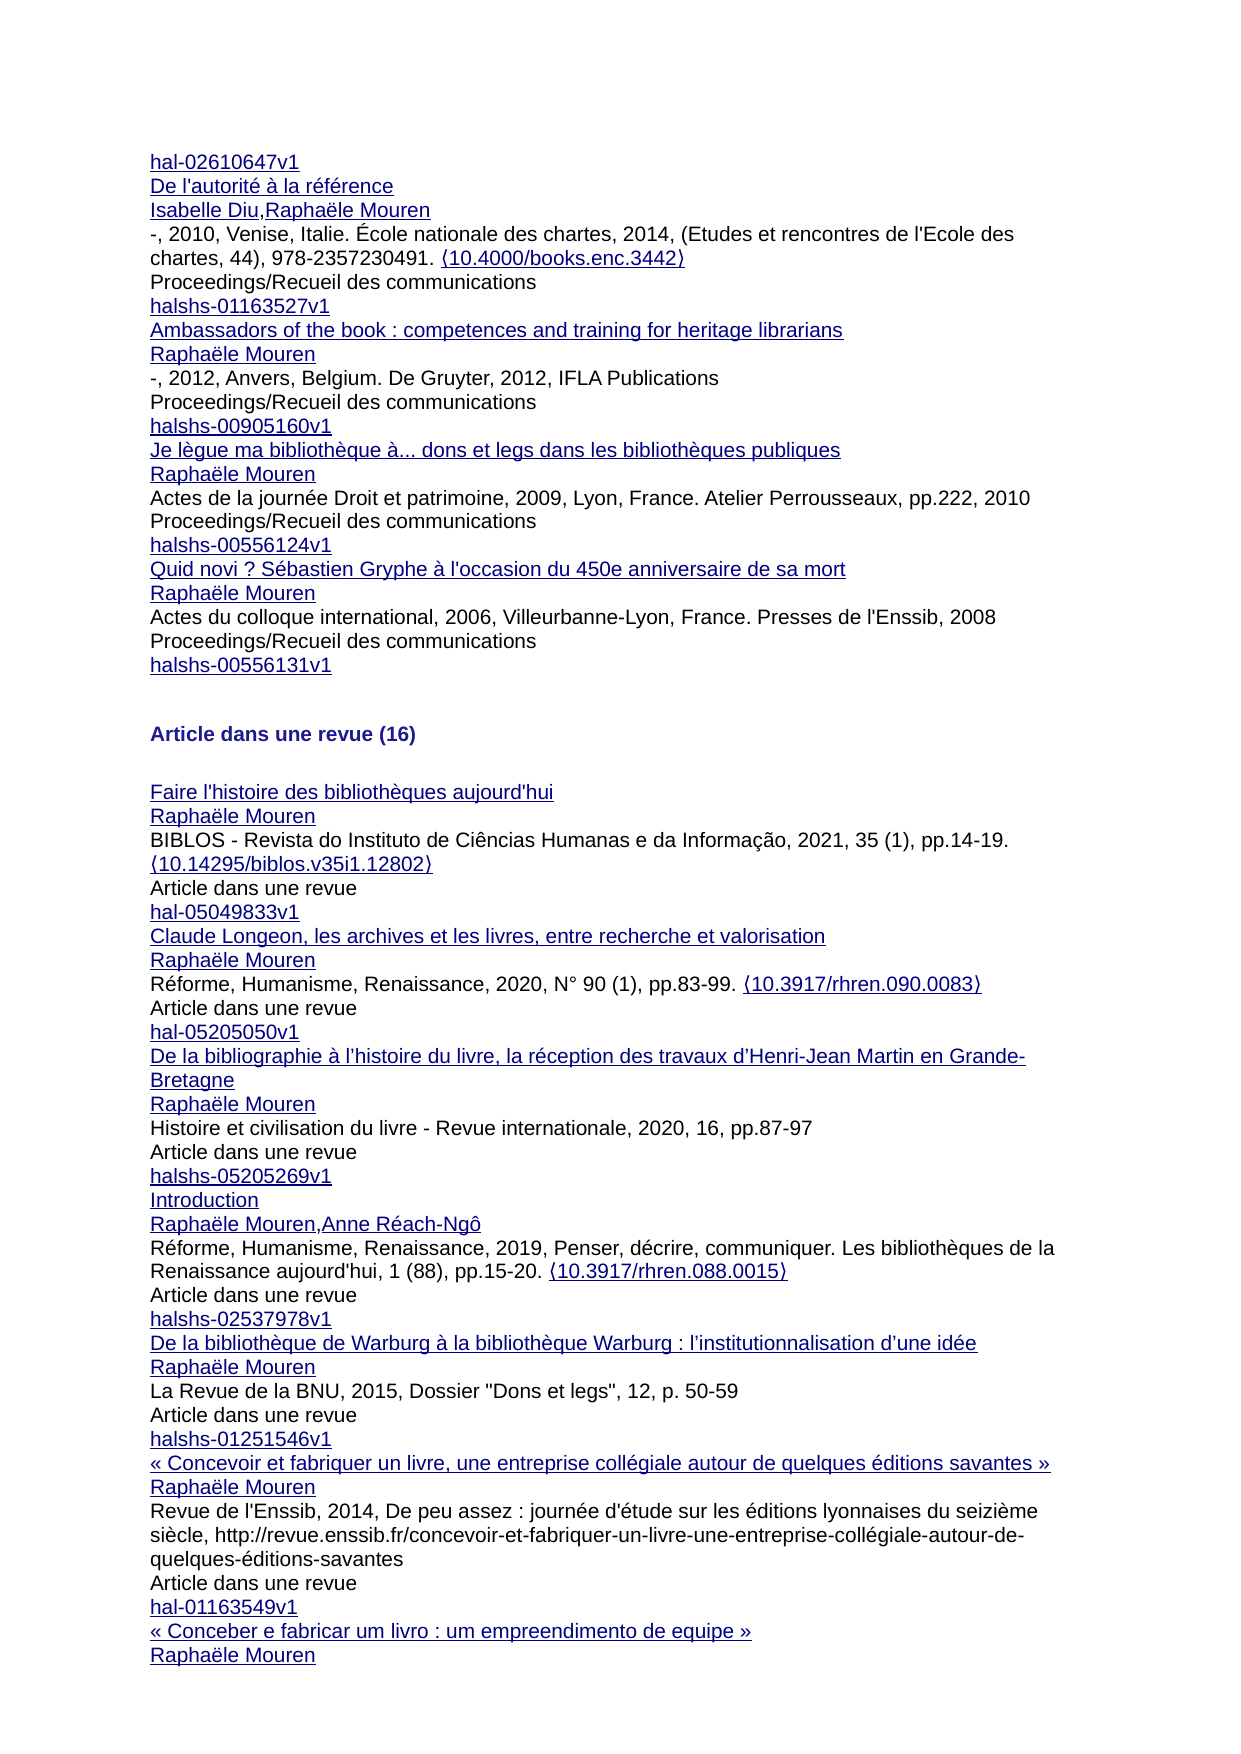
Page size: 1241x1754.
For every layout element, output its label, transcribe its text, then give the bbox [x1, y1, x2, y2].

table_cell Je lègue ma bibliothèque à... dons et legs dans les bibliothèques publiques Raphaële Mouren Actes de la journée Droit et patrimoine, 2009, Lyon, France. Atelier Perrousseaux, pp.222, 2010 Proceedings/Recueil des communications halshs-00556124v1 [150, 438, 1090, 557]
table_cell « Conceber e fabricar um livro : um empreendimento de equipe » Raphaële Mouren [150, 1619, 1090, 1667]
table_cell De l'autorité à la référence Isabelle Diu,Raphaële Mouren -, 2010, Venise, Italie. École nationale des chartes, 2014, (Etudes et rencontres de l'Ecole des chartes, 44), 978-2357230491. ⟨10.4000/books.enc.3442⟩ Proceedings/Recueil des communications halshs-01163527v1 [150, 174, 1090, 318]
table_cell Introduction Raphaële Mouren,Anne Réach-Ngô Réforme, Humanisme, Renaissance, 2019, Penser, décrire, communiquer. Les bibliothèques de la Renaissance aujourd'hui, 1 (88), pp.15-20. ⟨10.3917/rhren.088.0015⟩ Article dans une revue halshs-02537978v1 [150, 1188, 1090, 1331]
table_header hal-02610647v1 [150, 150, 1090, 174]
table_header Faire l'histoire des bibliothèques aujourd'hui Raphaële Mouren BIBLOS - Revista do Instituto de Ciências Humanas e da Informação, 2021, 35 (1), pp.14-19. ⟨10.14295/biblos.v35i1.12802⟩ Article dans une revue hal-05049833v1 [150, 780, 1090, 924]
table_cell Quid novi ? Sébastien Gryphe à l'occasion du 450e anniversaire de sa mort Raphaële Mouren Actes du colloque international, 2006, Villeurbanne-Lyon, France. Presses de l'Enssib, 2008 Proceedings/Recueil des communications halshs-00556131v1 [150, 557, 1090, 677]
table_cell « Concevoir et fabriquer un livre, une entreprise collégiale autour de quelques éditions savantes » Raphaële Mouren Revue de l'Enssib, 2014, De peu assez : journée d'étude sur les éditions lyonnaises du seizième siècle, http://revue.enssib.fr/concevoir-et-fabriquer-un-livre-une-entreprise-collégiale-autour-de-quelques-éditions-savantes Article dans une revue hal-01163549v1 [150, 1451, 1090, 1619]
table_cell Ambassadors of the book : competences and training for heritage librarians Raphaële Mouren -, 2012, Anvers, Belgium. De Gruyter, 2012, IFLA Publications Proceedings/Recueil des communications halshs-00905160v1 [150, 318, 1090, 437]
subtitle Article dans une revue (16) [150, 722, 1090, 746]
table_cell Claude Longeon, les archives et les livres, entre recherche et valorisation Raphaële Mouren Réforme, Humanisme, Renaissance, 2020, N° 90 (1), pp.83-99. ⟨10.3917/rhren.090.0083⟩ Article dans une revue hal-05205050v1 [150, 924, 1090, 1044]
table_cell De la bibliothèque de Warburg à la bibliothèque Warburg : l’institutionnalisation d’une idée Raphaële Mouren La Revue de la BNU, 2015, Dossier "Dons et legs", 12, p. 50-59 Article dans une revue halshs-01251546v1 [150, 1331, 1090, 1451]
table_cell De la bibliographie à l’histoire du livre, la réception des travaux d’Henri-Jean Martin en Grande-Bretagne Raphaële Mouren Histoire et civilisation du livre - Revue internationale, 2020, 16, pp.87-97 Article dans une revue halshs-05205269v1 [150, 1044, 1090, 1187]
